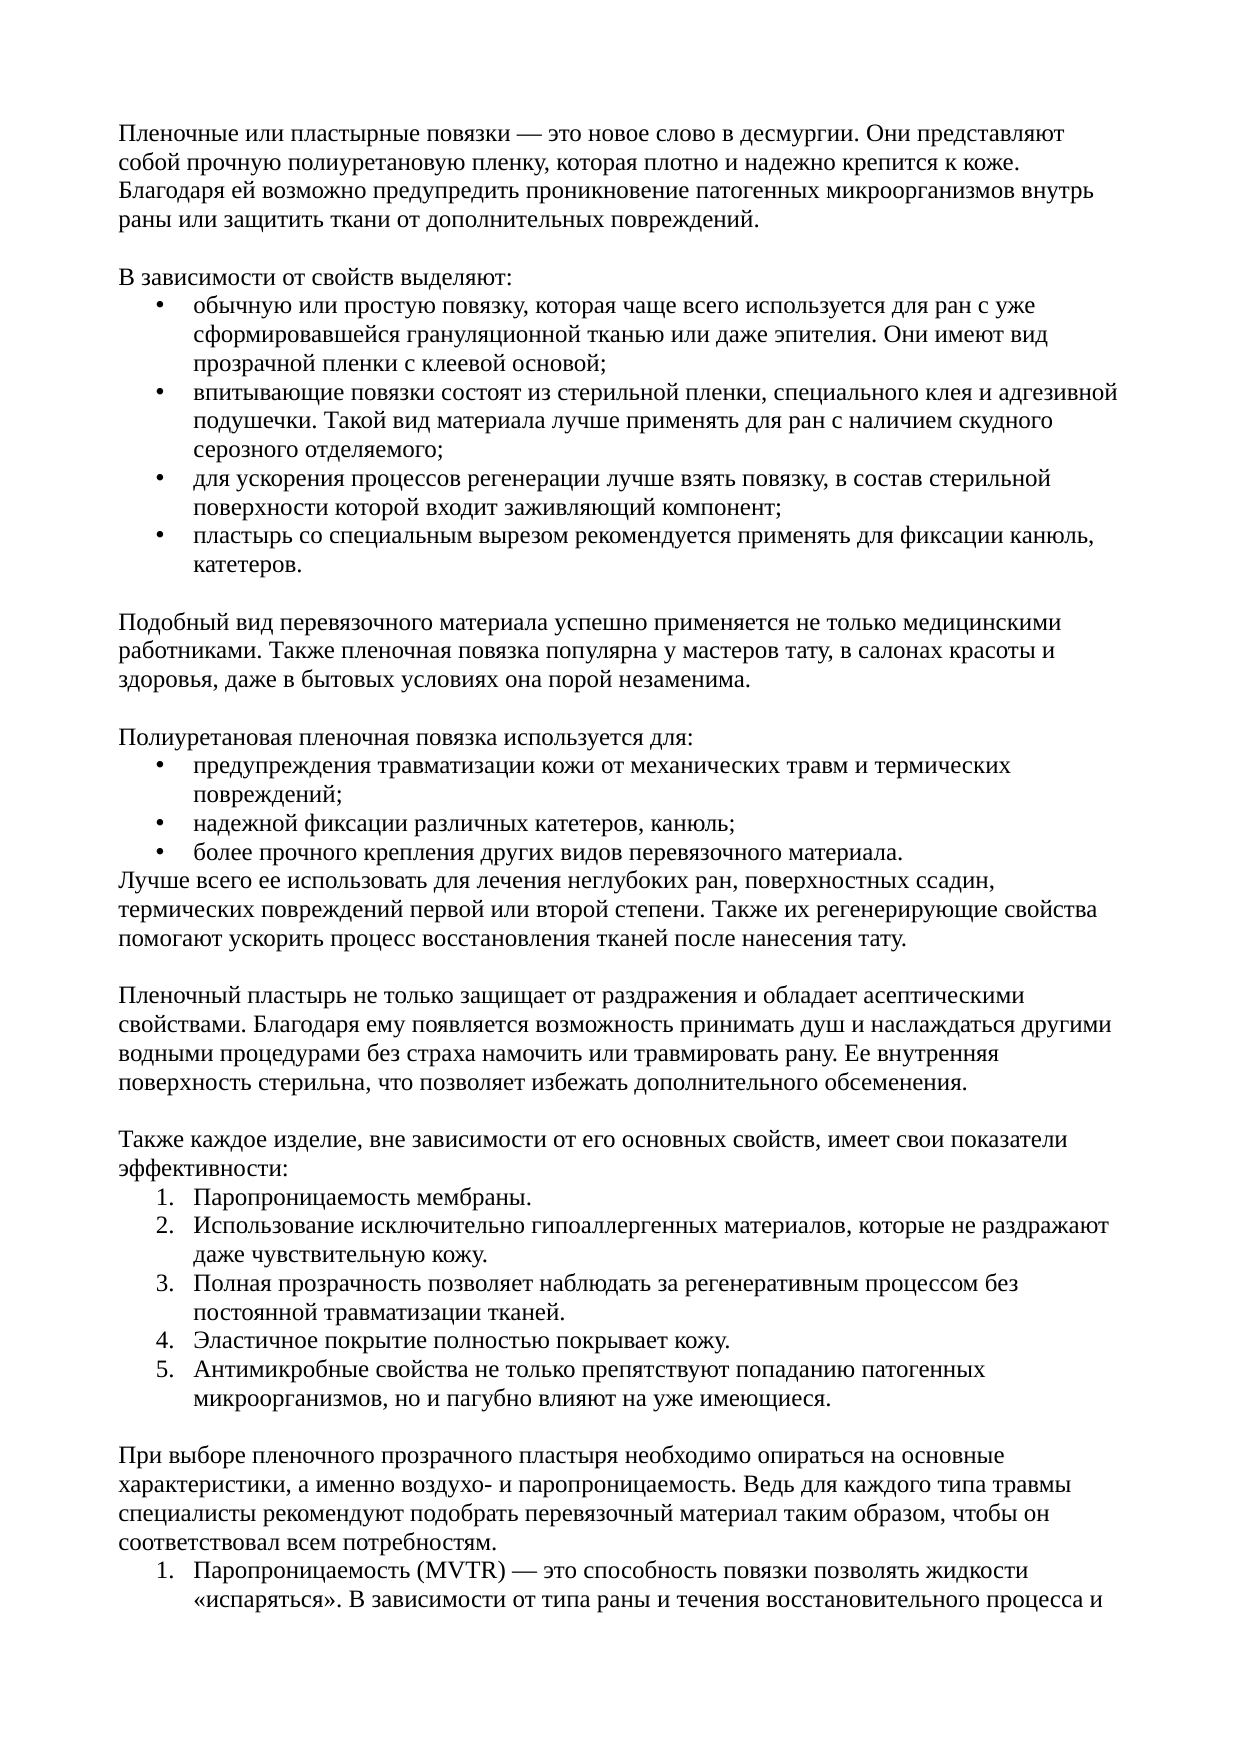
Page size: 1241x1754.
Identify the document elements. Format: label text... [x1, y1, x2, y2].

text Также каждое изделие, вне зависимости от его основных свойств, имеет свои показатели эффективности: [118, 1124, 1122, 1182]
list для ускорения процессов регенерации лучше взять повязку, в состав стерильной поверхности которой входит заживляющий компонент; [156, 463, 1122, 521]
list Паропроницаемость (MVTR) — это способность повязки позволять жидкости «испаряться». В зависимости от типа раны и течения восстановительного процесса и [156, 1556, 1122, 1613]
text Пленочный пластырь не только защищает от раздражения и обладает асептическими свойствами. Благодаря ему появляется возможность принимать душ и наслаждаться другими водными процедурами без страха намочить или травмировать рану. Ее внутренняя поверхность стерильна, что позволяет избежать дополнительного обсеменения. [118, 981, 1122, 1096]
list предупреждения травматизации кожи от механических травм и термических повреждений; [156, 751, 1122, 808]
text Полиуретановая пленочная повязка используется для: [118, 722, 1122, 751]
list надежной фиксации различных катетеров, канюль; [156, 808, 1122, 837]
list впитывающие повязки состоят из стерильной пленки, специального клея и адгезивной подушечки. Такой вид материала лучше применять для ран с наличием скудного серозного отделяемого; [156, 377, 1122, 463]
text Подобный вид перевязочного материала успешно применяется не только медицинскими работниками. Также пленочная повязка популярна у мастеров тату, в салонах красоты и здоровья, даже в бытовых условиях она порой незаменима. [118, 607, 1122, 693]
text Лучше всего ее использовать для лечения неглубоких ран, поверхностных ссадин, термических повреждений первой или второй степени. Также их регенерирующие свойства помогают ускорить процесс восстановления тканей после нанесения тату. [118, 866, 1122, 952]
list Паропроницаемость мембраны. [156, 1182, 1122, 1211]
list пластырь со специальным вырезом рекомендуется применять для фиксации канюль, катетеров. [156, 521, 1122, 578]
list Использование исключительно гипоаллергенных материалов, которые не раздражают даже чувствительную кожу. [156, 1211, 1122, 1268]
list обычную или простую повязку, которая чаще всего используется для ран с уже сформировавшейся грануляционной тканью или даже эпителия. Они имеют вид прозрачной пленки с клеевой основой; [156, 291, 1122, 377]
list Эластичное покрытие полностью покрывает кожу. [156, 1326, 1122, 1354]
list Полная прозрачность позволяет наблюдать за регенеративным процессом без постоянной травматизации тканей. [156, 1268, 1122, 1326]
list более прочного крепления других видов перевязочного материала. [156, 837, 1122, 866]
text При выборе пленочного прозрачного пластыря необходимо опираться на основные характеристики, а именно воздухо- и паропроницаемость. Ведь для каждого типа травмы специалисты рекомендуют подобрать перевязочный материал таким образом, чтобы он соответствовал всем потребностям. [118, 1441, 1122, 1556]
text Пленочные или пластырные повязки — это новое слово в десмургии. Они представляют собой прочную полиуретановую пленку, которая плотно и надежно крепится к коже. Благодаря ей возможно предупредить проникновение патогенных микроорганизмов внутрь раны или защитить ткани от дополнительных повреждений. [118, 118, 1122, 233]
text В зависимости от свойств выделяют: [118, 262, 1122, 291]
list Антимикробные свойства не только препятствуют попаданию патогенных микроорганизмов, но и пагубно влияют на уже имеющиеся. [156, 1354, 1122, 1412]
